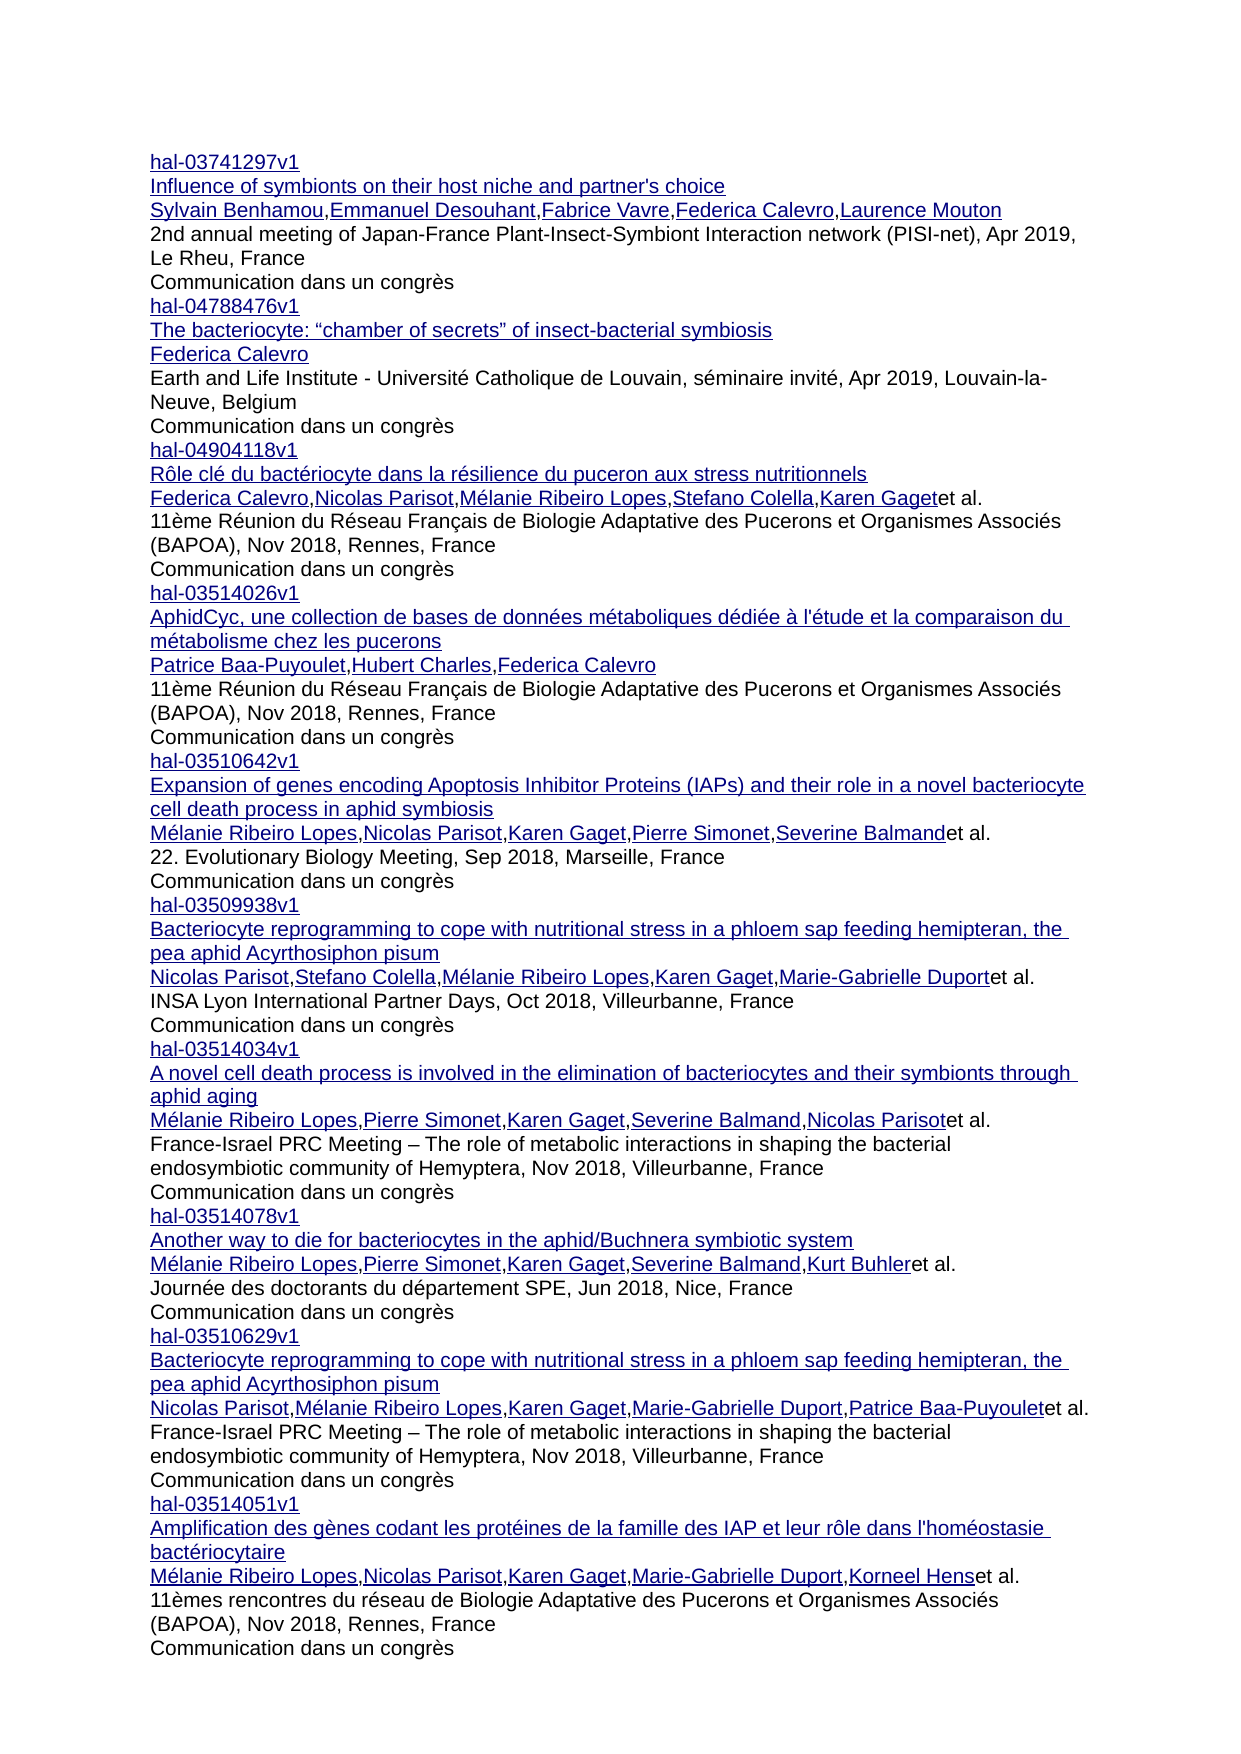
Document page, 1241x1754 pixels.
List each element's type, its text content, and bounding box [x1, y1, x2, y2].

table_cell Bacteriocyte reprogramming to cope with nutritional stress in a phloem sap feeding hemipteran, the pea aphid Acyrthosiphon pisum Nicolas Parisot,Stefano Colella,Mélanie Ribeiro Lopes,Karen Gaget,Marie-Gabrielle Duportet al. INSA Lyon International Partner Days, Oct 2018, Villeurbanne, France Communication dans un congrès hal-03514034v1 [150, 917, 1090, 1060]
table_cell Rôle clé du bactériocyte dans la résilience du puceron aux stress nutritionnels Federica Calevro,Nicolas Parisot,Mélanie Ribeiro Lopes,Stefano Colella,Karen Gagetet al. 11ème Réunion du Réseau Français de Biologie Adaptative des Pucerons et Organismes Associés (BAPOA), Nov 2018, Rennes, France Communication dans un congrès hal-03514026v1 [150, 461, 1090, 605]
table_cell AphidCyc, une collection de bases de données métaboliques dédiée à l'étude et la comparaison du métabolisme chez les pucerons Patrice Baa-Puyoulet,Hubert Charles,Federica Calevro 11ème Réunion du Réseau Français de Biologie Adaptative des Pucerons et Organismes Associés (BAPOA), Nov 2018, Rennes, France Communication dans un congrès hal-03510642v1 [150, 605, 1090, 773]
table_cell Bacteriocyte reprogramming to cope with nutritional stress in a phloem sap feeding hemipteran, the pea aphid Acyrthosiphon pisum Nicolas Parisot,Mélanie Ribeiro Lopes,Karen Gaget,Marie-Gabrielle Duport,Patrice Baa-Puyouletet al. France-Israel PRC Meeting – The role of metabolic interactions in shaping the bacterial endosymbiotic community of Hemyptera, Nov 2018, Villeurbanne, France Communication dans un congrès hal-03514051v1 [150, 1348, 1090, 1516]
table_cell A novel cell death process is involved in the elimination of bacteriocytes and their symbionts through aphid aging Mélanie Ribeiro Lopes,Pierre Simonet,Karen Gaget,Severine Balmand,Nicolas Parisotet al. France-Israel PRC Meeting – The role of metabolic interactions in shaping the bacterial endosymbiotic community of Hemyptera, Nov 2018, Villeurbanne, France Communication dans un congrès hal-03514078v1 [150, 1060, 1090, 1228]
table_cell Expansion of genes encoding Apoptosis Inhibitor Proteins (IAPs) and their role in a novel bacteriocyte cell death process in aphid symbiosis Mélanie Ribeiro Lopes,Nicolas Parisot,Karen Gaget,Pierre Simonet,Severine Balmandet al. 22. Evolutionary Biology Meeting, Sep 2018, Marseille, France Communication dans un congrès hal-03509938v1 [150, 773, 1090, 917]
table_cell Another way to die for bacteriocytes in the aphid/Buchnera symbiotic system Mélanie Ribeiro Lopes,Pierre Simonet,Karen Gaget,Severine Balmand,Kurt Buhleret al. Journée des doctorants du département SPE, Jun 2018, Nice, France Communication dans un congrès hal-03510629v1 [150, 1228, 1090, 1348]
table_cell Influence of symbionts on their host niche and partner's choice Sylvain Benhamou,Emmanuel Desouhant,Fabrice Vavre,Federica Calevro,Laurence Mouton 2nd annual meeting of Japan-France Plant-Insect-Symbiont Interaction network (PISI-net), Apr 2019, Le Rheu, France Communication dans un congrès hal-04788476v1 [150, 174, 1090, 318]
table_cell Amplification des gènes codant les protéines de la famille des IAP et leur rôle dans l'homéostasie bactériocytaire Mélanie Ribeiro Lopes,Nicolas Parisot,Karen Gaget,Marie-Gabrielle Duport,Korneel Henset al. 11èmes rencontres du réseau de Biologie Adaptative des Pucerons et Organismes Associés (BAPOA), Nov 2018, Rennes, France Communication dans un congrès [150, 1516, 1090, 1659]
table_cell hal-03741297v1 [150, 150, 1090, 174]
table_cell The bacteriocyte: “chamber of secrets” of insect-bacterial symbiosis Federica Calevro Earth and Life Institute - Université Catholique de Louvain, séminaire invité, Apr 2019, Louvain-la-Neuve, Belgium Communication dans un congrès hal-04904118v1 [150, 318, 1090, 461]
